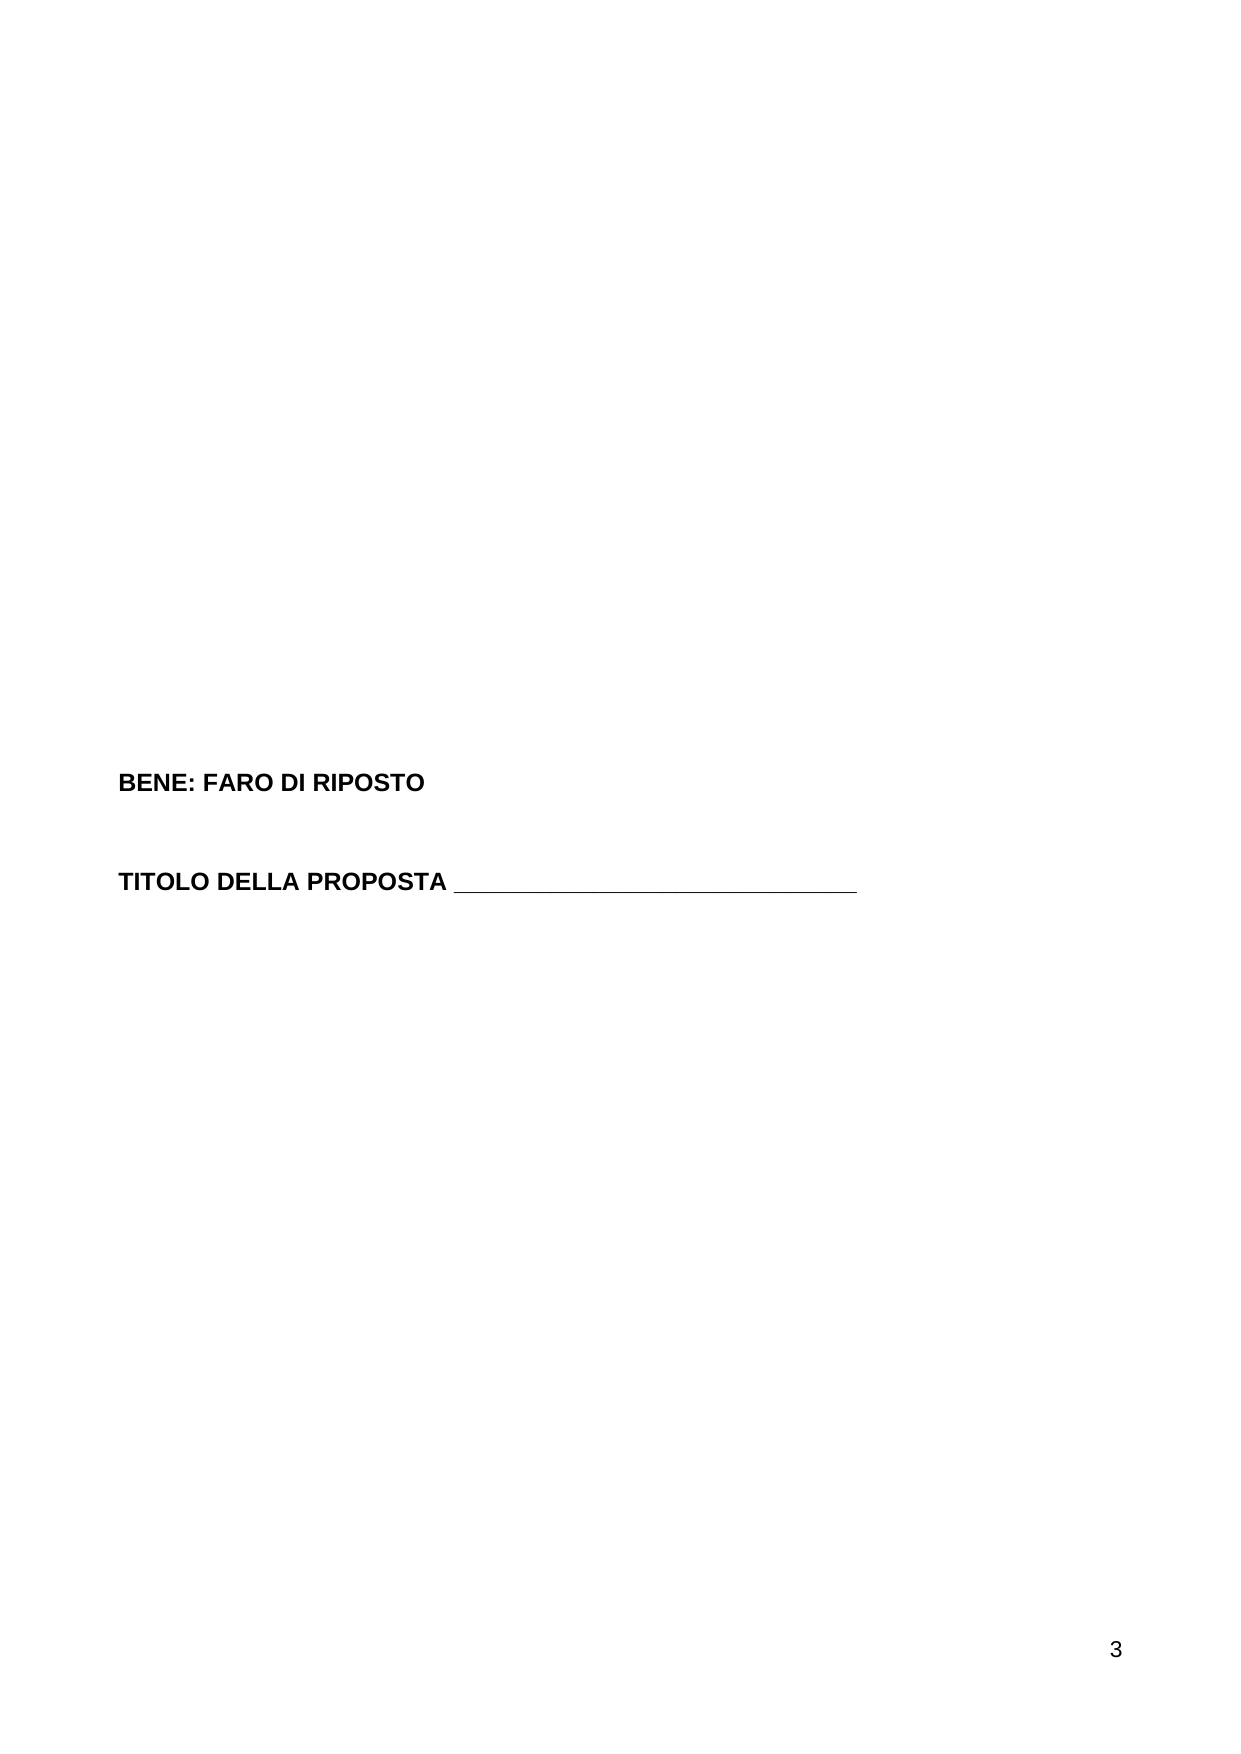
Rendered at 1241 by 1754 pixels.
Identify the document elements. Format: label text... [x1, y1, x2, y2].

text BENE: FARO DI RIPOSTO [118, 768, 1122, 796]
text TITOLO DELLA PROPOSTA _____________________________ [118, 867, 1122, 896]
